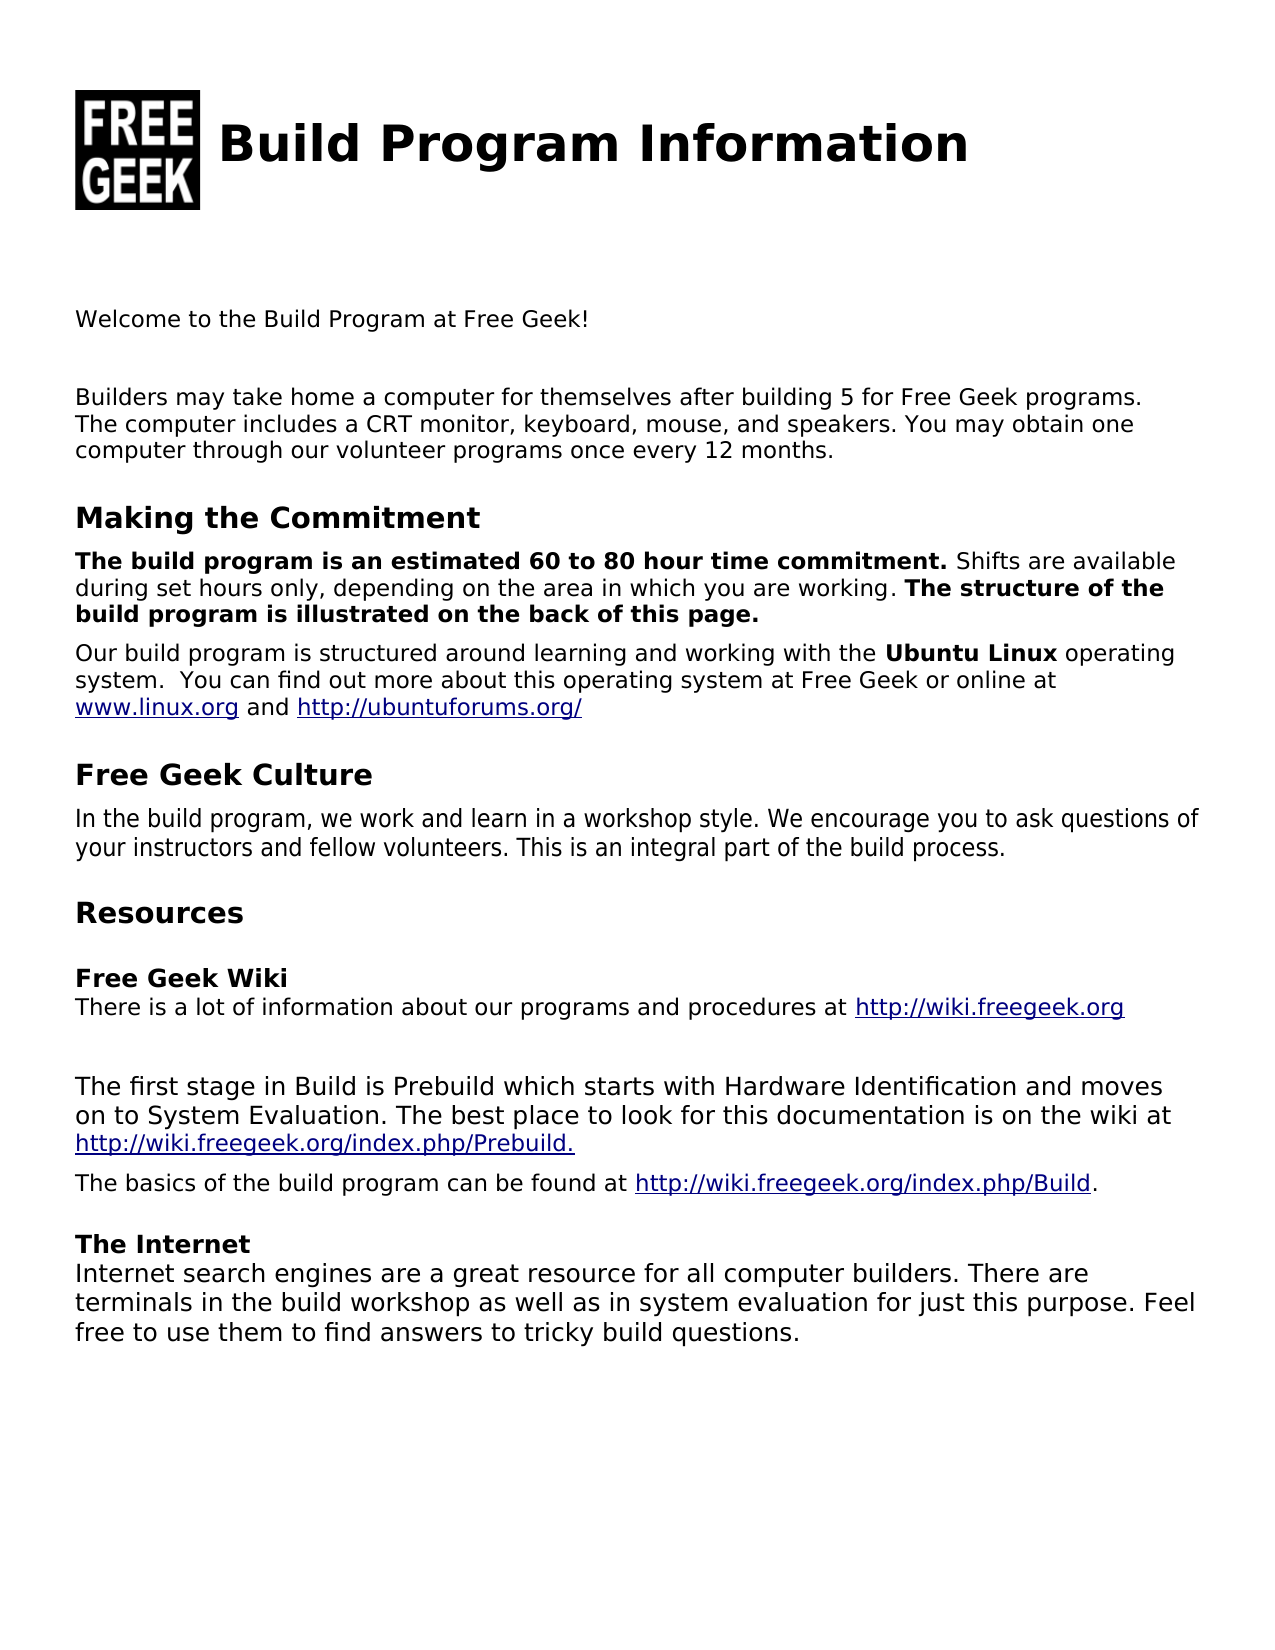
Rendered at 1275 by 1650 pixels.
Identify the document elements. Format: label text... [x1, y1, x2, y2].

subtitle Free Geek Wiki [75, 965, 1200, 994]
text The build program is an estimated 60 to 80 hour time commitment. Shifts are available during set hours only, depending on the area in which you are working. The structure of the build program is illustrated on the back of this page. [75, 548, 1200, 628]
subtitle Build Program Information [201, 115, 1200, 173]
text Welcome to the Build Program at Free Geek! [75, 306, 1200, 332]
text In the build program, we work and learn in a workshop style. We encourage you to ask questions of your instructors and fellow volunteers. This is an integral part of the build process. [75, 804, 1200, 863]
subtitle Making the Commitment [75, 502, 1200, 536]
text Internet search engines are a great resource for all computer builders. There are terminals in the build workshop as well as in system evaluation for just this purpose. Feel free to use them to find answers to tricky build questions. [75, 1259, 1200, 1347]
text The Internet [75, 1230, 1200, 1259]
text Resources [75, 897, 1200, 931]
subtitle Free Geek Culture [75, 758, 1200, 792]
subtitle There is a lot of information about our programs and procedures at http://wiki.freegeek.org [75, 994, 1200, 1021]
subtitle The first stage in Build is Prebuild which starts with Hardware Identification and moves on to System Evaluation. The best place to look for this documentation is on the wiki at http://wiki.freegeek.org/index.php/Prebuild. [75, 1072, 1200, 1157]
text The basics of the build program can be found at http://wiki.freegeek.org/index.php/Build. [75, 1170, 1200, 1196]
picture [75, 90, 201, 210]
text Builders may take home a computer for themselves after building 5 for Free Geek programs. The computer includes a CRT monitor, keyboard, mouse, and speakers. You may obtain one computer through our volunteer programs once every 12 months. [75, 384, 1200, 464]
text Our build program is structured around learning and working with the Ubuntu Linux operating system. You can find out more about this operating system at Free Geek or online at www.linux.org and http://ubuntuforums.org/ [75, 641, 1200, 721]
